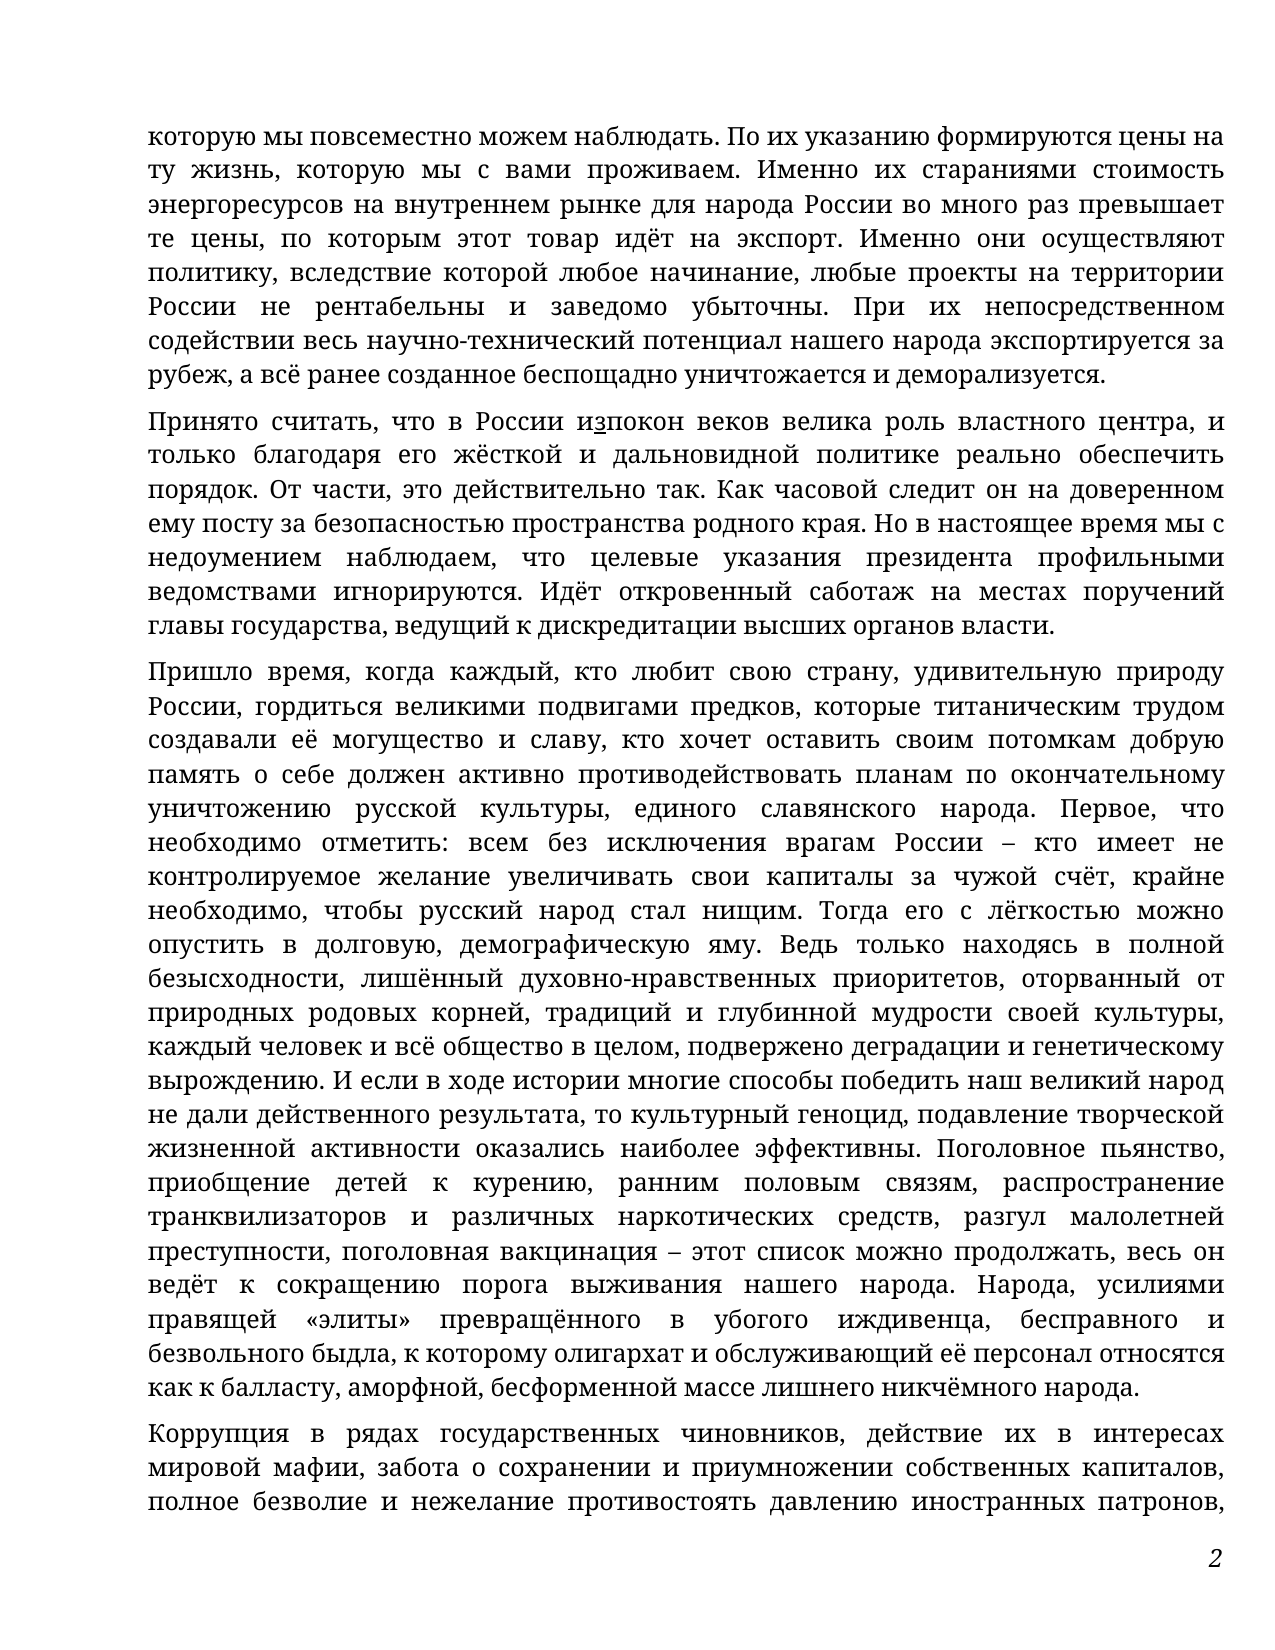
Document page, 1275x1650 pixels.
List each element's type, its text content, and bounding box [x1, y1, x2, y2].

text которую мы повсеместно можем наблюдать. По их указанию формируются цены на ту жизнь, которую мы с вами проживаем. Именно их стараниями стоимость энергоресурсов на внутреннем рынке для народа России во много раз превышает те цены, по которым этот товар идёт на экспорт. Именно они осуществляют политику, вследствие которой любое начинание, любые проекты на территории России не рентабельны и заведомо убыточны. При их непосредственном содействии весь научно-технический потенциал нашего народа экспортируется за рубеж, а всё ранее созданное беспощадно уничтожается и деморализуется. [148, 118, 1226, 391]
text Пришло время, когда каждый, кто любит свою страну, удивительную природу России, гордиться великими подвигами предков, которые титаническим трудом создавали её могущество и славу, кто хочет оставить своим потомкам добрую память о себе должен активно противодействовать планам по окончательному уничтожению русской культуры, единого славянского народа. Первое, что необходимо отметить: всем без исключения врагам России – кто имеет не контролируемое желание увеличивать свои капиталы за чужой счёт, крайне необходимо, чтобы русский народ стал нищим. Тогда его с лёгкостью можно опустить в долговую, демографическую яму. Ведь только находясь в полной безысходности, лишённый духовно-нравственных приоритетов, оторванный от природных родовых корней, традиций и глубинной мудрости своей культуры, каждый человек и всё общество в целом, подвержено деградации и генетическому вырождению. И если в ходе истории многие способы победить наш великий народ не дали действенного результата, то культурный геноцид, подавление творческой жизненной активности оказались наиболее эффективны. Поголовное пьянство, приобщение детей к курению, ранним половым связям, распространение транквилизаторов и различных наркотических средств, разгул малолетней преступности, поголовная вакцинация – этот список можно продолжать, весь он ведёт к сокращению порога выживания нашего народа. Народа, усилиями правящей «элиты» превращённого в убогого иждивенца, бесправного и безвольного быдла, к которому олигархат и обслуживающий её персонал относятся как к балласту, аморфной, бесформенной массе лишнего никчёмного народа. [148, 654, 1226, 1403]
text Коррупция в рядах государственных чиновников, действие их в интересах мировой мафии, забота о сохранении и приумножении собственных капиталов, полное безволие и нежелание противостоять давлению иностранных патронов, [148, 1416, 1226, 1518]
text Принято считать, что в России изпокон веков велика роль властного центра, и только благодаря его жёсткой и дальновидной политике реально обеспечить порядок. От части, это действительно так. Как часовой следит он на доверенном ему посту за безопасностью пространства родного края. Но в настоящее время мы с недоумением наблюдаем, что целевые указания президента профильными ведомствами игнорируются. Идёт откровенный саботаж на местах поручений главы государства, ведущий к дискредитации высших органов власти. [148, 403, 1226, 642]
